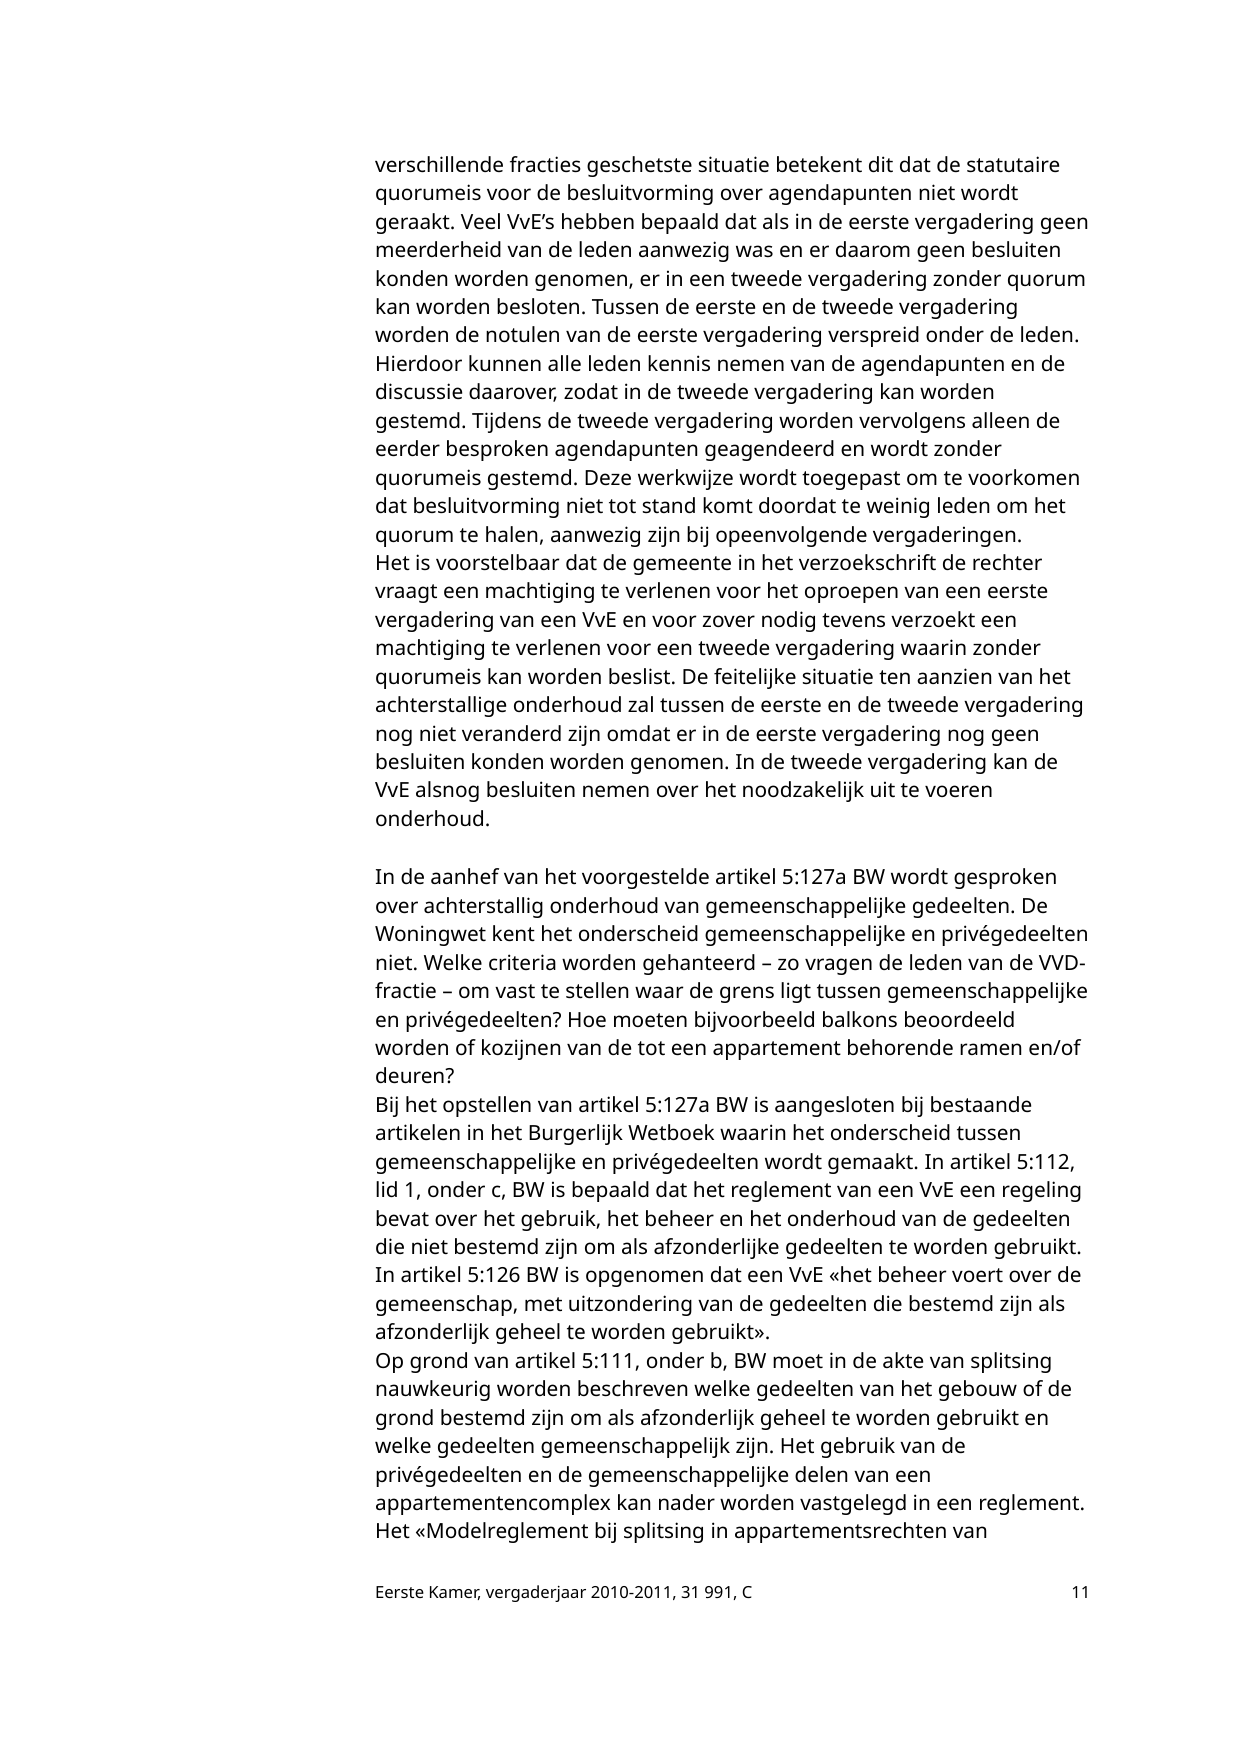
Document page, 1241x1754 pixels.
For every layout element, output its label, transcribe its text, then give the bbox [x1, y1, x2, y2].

text In de aanhef van het voorgestelde artikel 5:127a BW wordt gesproken over achterstallig onderhoud van gemeenschappelijke gedeelten. De Woningwet kent het onderscheid gemeenschappelijke en privégedeelten niet. Welke criteria worden gehanteerd – zo vragen de leden van de VVD-fractie – om vast te stellen waar de grens ligt tussen gemeenschappelijke en privégedeelten? Hoe moeten bijvoorbeeld balkons beoordeeld worden of kozijnen van de tot een appartement behorende ramen en/of deuren? [375, 862, 1090, 1090]
text Bij het opstellen van artikel 5:127a BW is aangesloten bij bestaande artikelen in het Burgerlijk Wetboek waarin het onderscheid tussen gemeenschappelijke en privégedeelten wordt gemaakt. In artikel 5:112, lid 1, onder c, BW is bepaald dat het reglement van een VvE een regeling bevat over het gebruik, het beheer en het onderhoud van de gedeelten die niet bestemd zijn om als afzonderlijke gedeelten te worden gebruikt. In artikel 5:126 BW is opgenomen dat een VvE «het beheer voert over de gemeenschap, met uitzondering van de gedeelten die bestemd zijn als afzonderlijk geheel te worden gebruikt». [375, 1090, 1090, 1346]
text Op grond van artikel 5:111, onder b, BW moet in de akte van splitsing nauwkeurig worden beschreven welke gedeelten van het gebouw of de grond bestemd zijn om als afzonderlijk geheel te worden gebruikt en welke gedeelten gemeenschappelijk zijn. Het gebruik van de privégedeelten en de gemeenschappelijke delen van een appartementencomplex kan nader worden vastgelegd in een reglement. Het «Modelreglement bij splitsing in appartementsrechten van [375, 1346, 1090, 1545]
text Het is voorstelbaar dat de gemeente in het verzoekschrift de rechter vraagt een machtiging te verlenen voor het oproepen van een eerste vergadering van een VvE en voor zover nodig tevens verzoekt een machtiging te verlenen voor een tweede vergadering waarin zonder quorumeis kan worden beslist. De feitelijke situatie ten aanzien van het achterstallige onderhoud zal tussen de eerste en de tweede vergadering nog niet veranderd zijn omdat er in de eerste vergadering nog geen besluiten konden worden genomen. In de tweede vergadering kan de VvE alsnog besluiten nemen over het noodzakelijk uit te voeren onderhoud. [375, 548, 1090, 832]
text verschillende fracties geschetste situatie betekent dit dat de statutaire quorumeis voor de besluitvorming over agendapunten niet wordt geraakt. Veel VvE’s hebben bepaald dat als in de eerste vergadering geen meerderheid van de leden aanwezig was en er daarom geen besluiten konden worden genomen, er in een tweede vergadering zonder quorum kan worden besloten. Tussen de eerste en de tweede vergadering worden de notulen van de eerste vergadering verspreid onder de leden. Hierdoor kunnen alle leden kennis nemen van de agendapunten en de discussie daarover, zodat in de tweede vergadering kan worden gestemd. Tijdens de tweede vergadering worden vervolgens alleen de eerder besproken agendapunten geagendeerd en wordt zonder quorumeis gestemd. Deze werkwijze wordt toegepast om te voorkomen dat besluitvorming niet tot stand komt doordat te weinig leden om het quorum te halen, aanwezig zijn bij opeenvolgende vergaderingen. [375, 150, 1090, 548]
